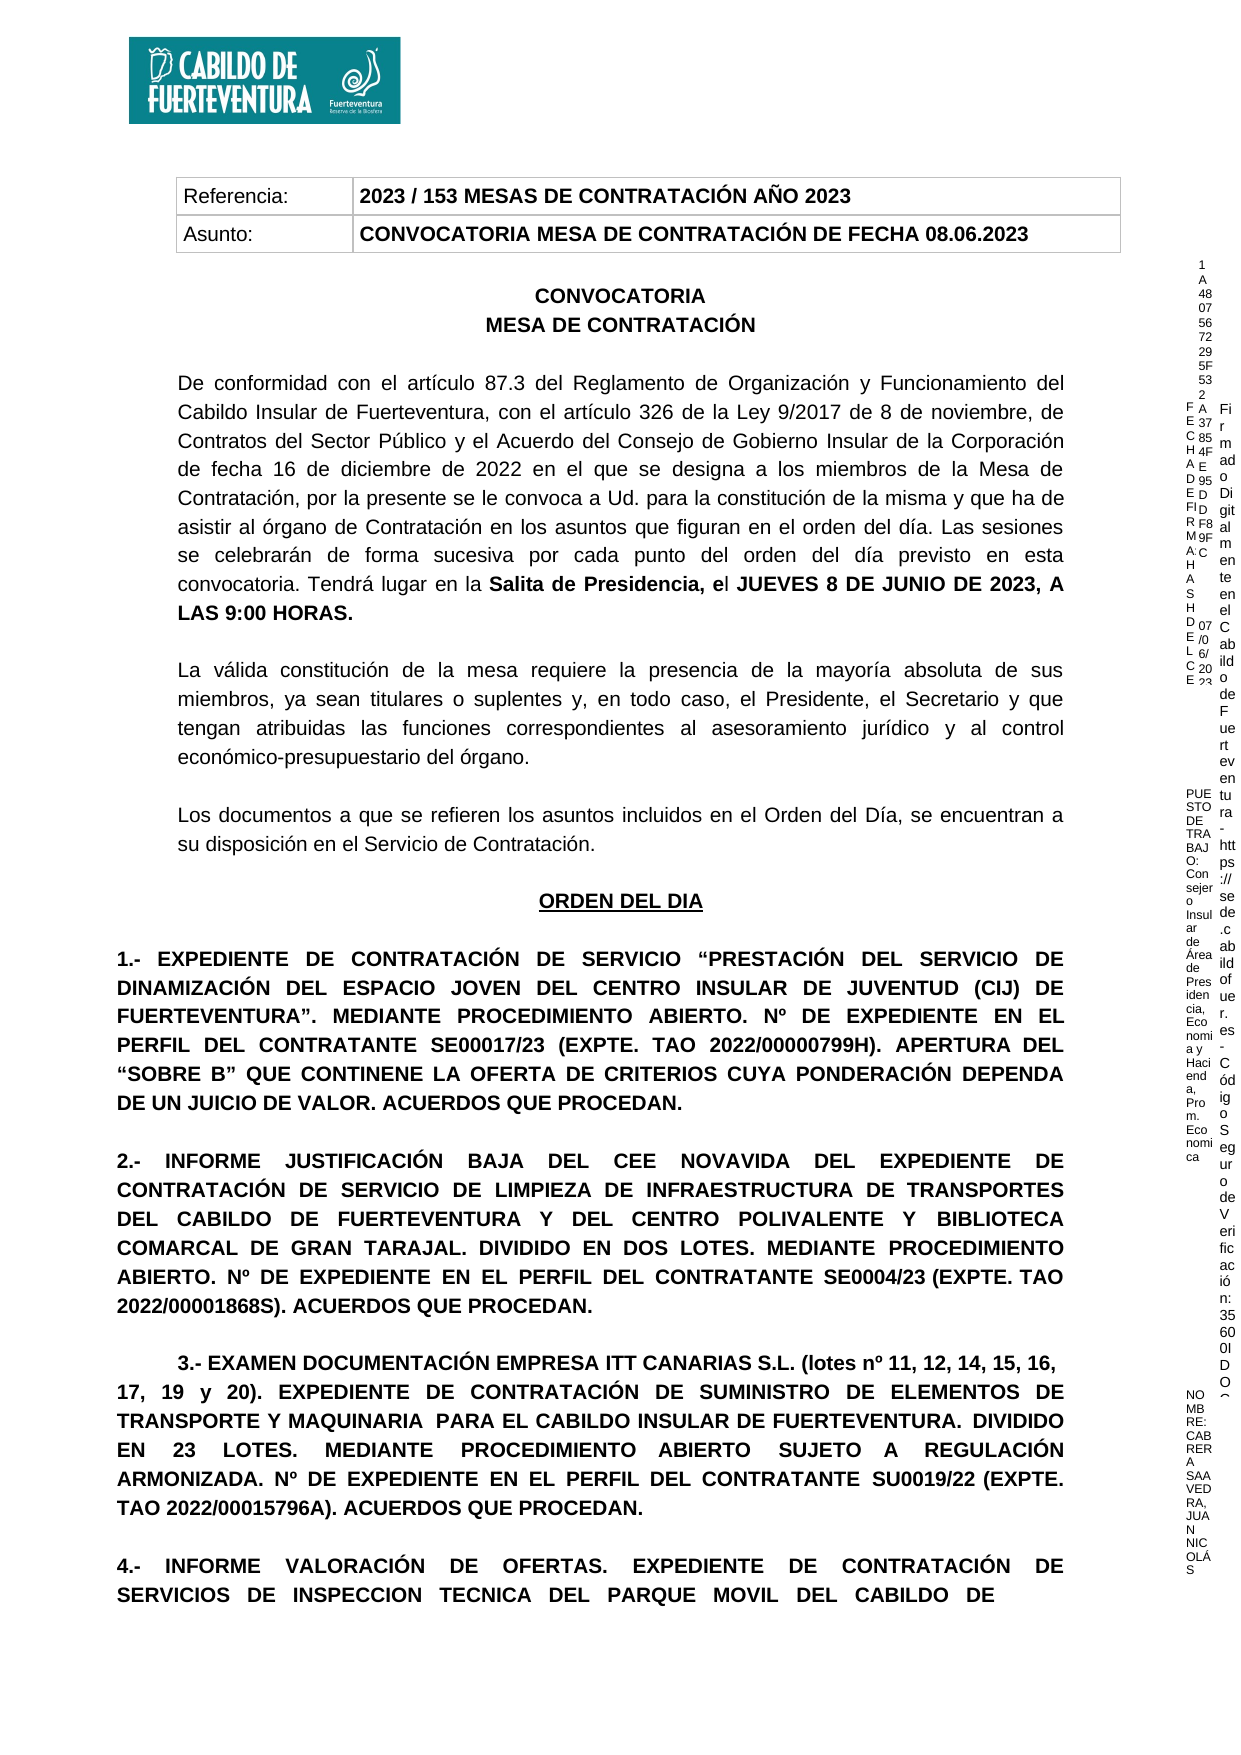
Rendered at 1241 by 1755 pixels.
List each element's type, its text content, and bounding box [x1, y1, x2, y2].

text NOMBRE: [1186, 1389, 1213, 1429]
text La válida constitución de la mesa requiere la presencia de la mayoría absoluta de sus miembros, ya sean titulares o suplentes y, en todo caso, el Presidente, el Secretario y que tengan atribuidas las funciones correspondientes al asesoramiento jurídico y al control económico-presupuestario del órgano. [177, 658, 1064, 769]
text CONVOCATORIA MESA DE CONTRATACIÓN [485, 284, 756, 337]
text CABRERA SAAVEDRA, JUAN NICOLÁS [1186, 1429, 1213, 1577]
table_header Referencia: [177, 178, 352, 214]
text 1A48075672295F532A37854FE95DDF89FC6730CC [1198, 258, 1213, 557]
text 2.- INFORME JUSTIFICACIÓN BAJA DEL CEE NOVAVIDA DEL EXPEDIENTE DE CONTRATACIÓN DE SERVICIO DE LIMPIEZA DE INFRAESTRUCTURA DE TRANSPORTES DEL CABILDO DE FUERTEVENTURA Y DEL CENTRO POLIVALENTE Y BIBLIOTECA COMARCAL DE GRAN TARAJAL. DIVIDIDO EN DOS LOTES. MEDIANTE PROCEDIMIENTO ABIERTO. Nº DE EXPEDIENTE EN EL PERFIL DEL CONTRATANTE SE0004/23 (EXPTE. TAO 2022/00001868S). ACUERDOS QUE PROCEDAN. [117, 1149, 1064, 1318]
text Los documentos a que se refieren los asuntos incluidos en el Orden del Día, se encuentran a su disposición en el Servicio de Contratación. [177, 802, 1064, 855]
table_header 2023 / 153 MESAS DE CONTRATACIÓN AÑO 2023 [354, 178, 1120, 214]
text FECHA DE FIRMA: HASH DEL CERTIFICADO: [1186, 399, 1200, 684]
text 4.- INFORME VALORACIÓN DE OFERTAS. EXPEDIENTE DE CONTRATACIÓN DE SERVICIOS DE INSPECCION TECNICA DEL PARQUE MOVIL DEL CABILDO DE [117, 1553, 1064, 1606]
text 3.- EXAMEN DOCUMENTACIÓN EMPRESA ITT CANARIAS S.L. (lotes nº 11, 12, 14, 15, 16, [177, 1351, 1217, 1375]
text De conformidad con el artículo 87.3 del Reglamento de Organización y Funcionamiento del Cabildo Insular de Fuerteventura, con el artículo 326 de la Ley 9/2017 de 8 de noviembre, de Contratos del Sector Público y el Acuerdo del Consejo de Gobierno Insular de la Corporación de fecha 16 de diciembre de 2022 en el que se designa a los miembros de la Mesa de Contratación, por la presente se le convoca a Ud. para la constitución de la misma y que ha de asistir al órgano de Contratación en los asuntos que figuran en el orden del día. Las sesiones se celebrarán de forma sucesiva por cada punto del orden del día previsto en esta convocatoria. Tendrá lugar en la Salita de Presidencia, el JUEVES 8 DE JUNIO DE 2023, A LAS 9:00 HORAS. [177, 371, 1064, 624]
text Firmado Digitalmente en el Cabildo de Fuerteventura - https://sede.cabildofuer.es - Código Seguro de Verificación: 35600IDOC2240ED3FC9EDE704ABF [1219, 401, 1236, 1397]
text 1.- EXPEDIENTE DE CONTRATACIÓN DE SERVICIO “PRESTACIÓN DEL SERVICIO DE DINAMIZACIÓN DEL ESPACIO JOVEN DEL CENTRO INSULAR DE JUVENTUD (CIJ) DE FUERTEVENTURA”. MEDIANTE PROCEDIMIENTO ABIERTO. Nº DE EXPEDIENTE EN EL PERFIL DEL CONTRATANTE SE00017/23 (EXPTE. TAO 2022/00000799H). APERTURA DEL “SOBRE B” QUE CONTINENE LA OFERTA DE CRITERIOS CUYA PONDERACIÓN DEPENDA DE UN JUICIO DE VALOR. ACUERDOS QUE PROCEDAN. [117, 946, 1064, 1115]
table_cell Asunto: [177, 216, 352, 252]
text 07/06/2023 [1198, 618, 1213, 684]
table_cell CONVOCATORIA MESA DE CONTRATACIÓN DE FECHA 08.06.2023 [354, 216, 1120, 252]
text [1184, 787, 1213, 1257]
text 17, 19 y 20). EXPEDIENTE DE CONTRATACIÓN DE SUMINISTRO DE ELEMENTOS DE TRANSPORTE Y MAQUINARIA PARA EL CABILDO INSULAR DE FUERTEVENTURA. DIVIDIDO EN 23 LOTES. MEDIANTE PROCEDIMIENTO ABIERTO SUJETO A REGULACIÓN ARMONIZADA. Nº DE EXPEDIENTE EN EL PERFIL DEL CONTRATANTE SU0019/22 (EXPTE. TAO 2022/00015796A). ACUERDOS QUE PROCEDAN. [117, 1380, 1064, 1520]
text PUESTO DE TRABAJO: [1186, 787, 1213, 868]
text Consejero Insular de Área de Presidencia, Economia y Hacienda, Prom. Economica [1186, 868, 1213, 1164]
text [1184, 1388, 1213, 1623]
text ORDEN DEL DIA [117, 889, 1125, 913]
